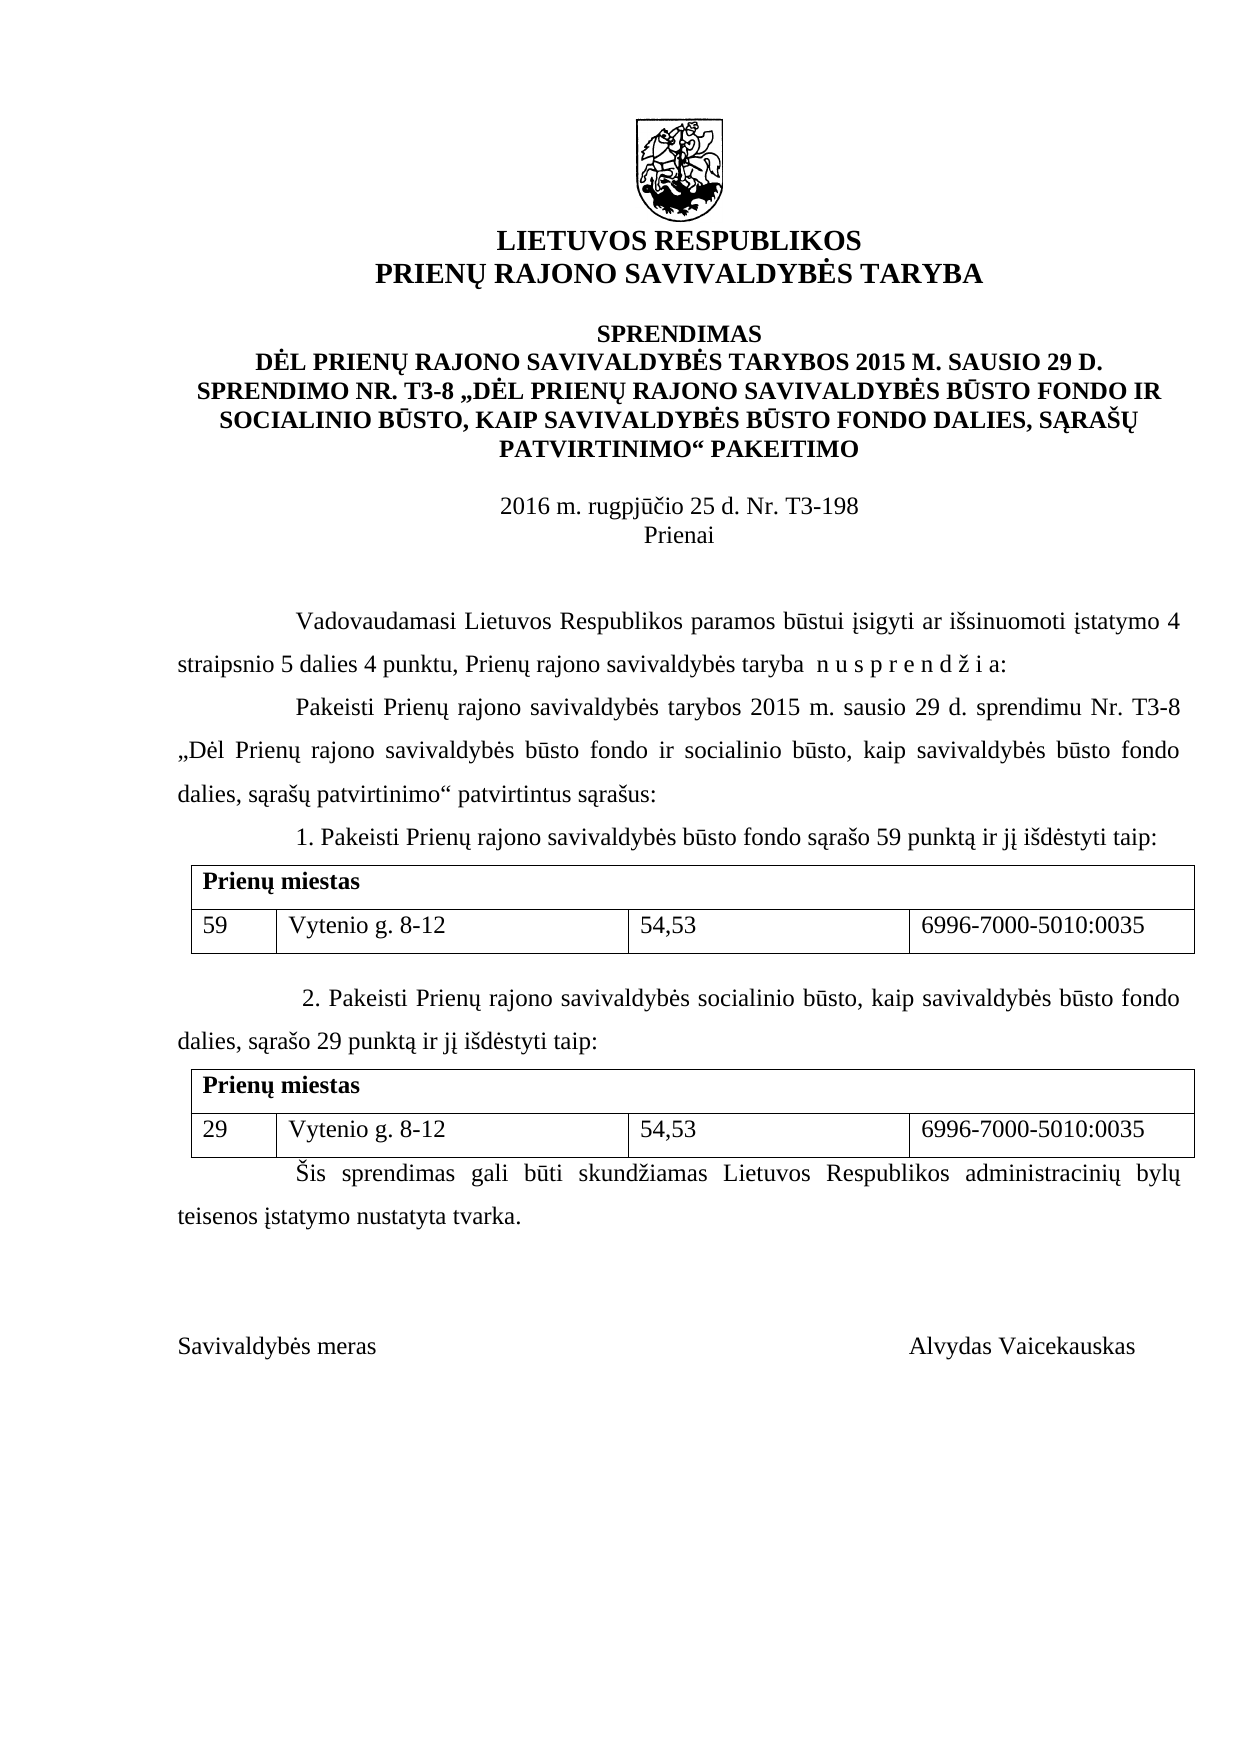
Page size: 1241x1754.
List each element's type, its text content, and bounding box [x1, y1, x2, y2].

text Prienai [177, 520, 1181, 549]
table_cell 29 [192, 1114, 276, 1157]
table_cell 6996-7000-5010:0035 [910, 910, 1194, 953]
text Savivaldybės meras Alvydas Vaicekauskas [177, 1331, 1181, 1359]
text Vadovaudamasi Lietuvos Respublikos paramos būstui įsigyti ar išsinuomoti įstatymo 4 straipsnio 5 dalies 4 punktu, Prienų rajono savivaldybės taryba n u s p r e n d ž i a: [177, 606, 1181, 678]
text Šis sprendimas gali būti skundžiamas Lietuvos Respublikos administracinių bylų teisenos įstatymo nustatyta tvarka. [177, 1158, 1181, 1230]
table_cell 54,53 [629, 910, 909, 953]
text DĖL PRIENŲ RAJONO SAVIVALDYBĖS TARYBOS 2015 M. SAUSIO 29 D. SPRENDIMO NR. T3-8 „DĖL PRIENŲ RAJONO SAVIVALDYBĖS BŪSTO FONDO IR SOCIALINIO BŪSTO, KAIP SAVIVALDYBĖS BŪSTO FONDO DALIES, SĄRAŠŲ PATVIRTINIMO“ PAKEITIMO [177, 347, 1181, 462]
table_cell Vytenio g. 8-12 [277, 1114, 628, 1157]
table_header Prienų miestas [192, 866, 1194, 909]
text 1. Pakeisti Prienų rajono savivaldybės būsto fondo sąrašo 59 punktą ir jį išdėstyti taip: [177, 822, 1181, 851]
table_cell Vytenio g. 8-12 [277, 910, 628, 953]
table_header Prienų miestas [192, 1070, 1194, 1113]
text LIETUVOS RESPUBLIKOS [177, 223, 1181, 256]
table_cell 6996-7000-5010:0035 [910, 1114, 1194, 1157]
table_cell 54,53 [629, 1114, 909, 1157]
table_cell 59 [192, 910, 276, 953]
text PRIENŲ RAJONO SAVIVALDYBĖS TARYBA [177, 256, 1181, 290]
text 2016 m. rugpjūčio 25 d. Nr. T3-198 [177, 491, 1181, 520]
text SPRENDIMAS [177, 319, 1181, 347]
text 2. Pakeisti Prienų rajono savivaldybės socialinio būsto, kaip savivaldybės būsto fondo dalies, sąrašo 29 punktą ir jį išdėstyti taip: [177, 983, 1181, 1055]
text Pakeisti Prienų rajono savivaldybės tarybos 2015 m. sausio 29 d. sprendimu Nr. T3-8 „Dėl Prienų rajono savivaldybės būsto fondo ir socialinio būsto, kaip savivaldybės būsto fondo dalies, sąrašų patvirtinimo“ patvirtintus sąrašus: [177, 692, 1181, 807]
